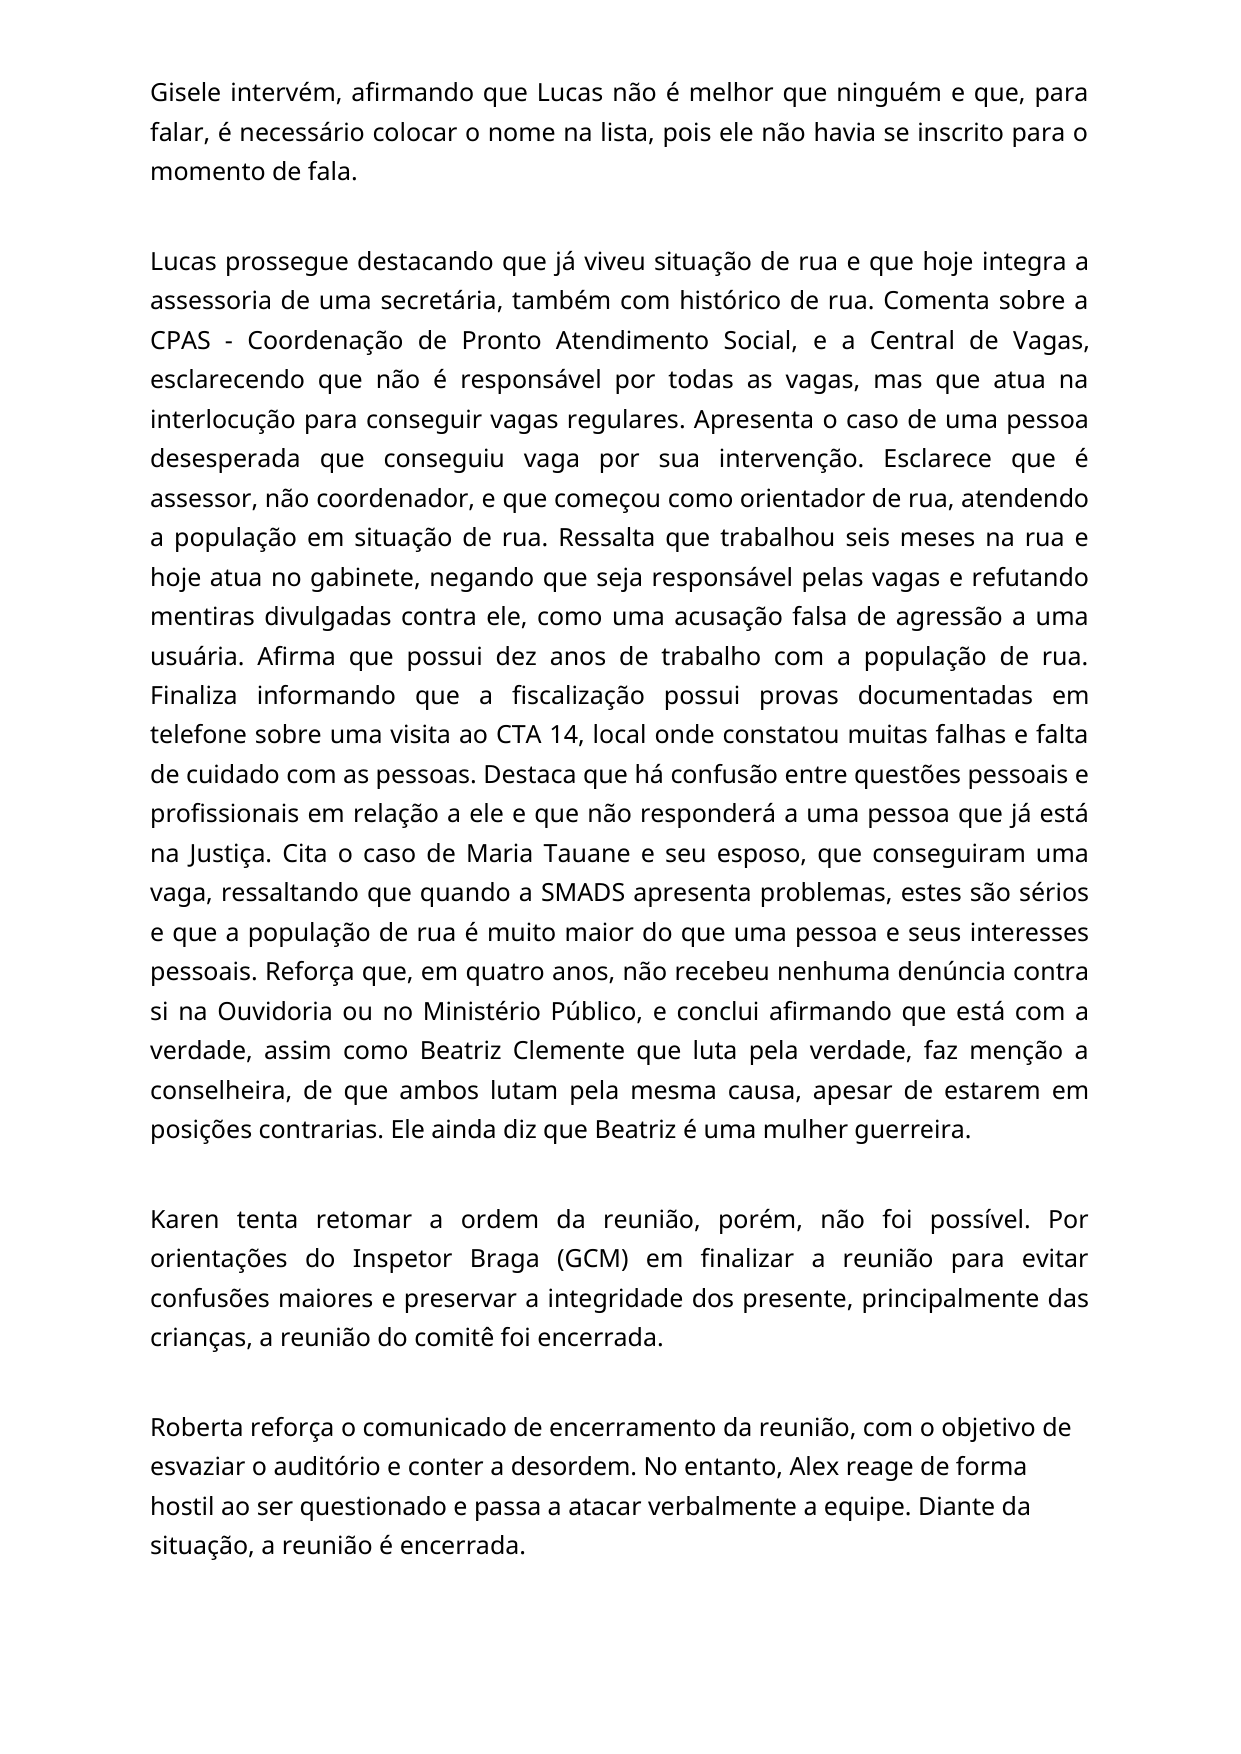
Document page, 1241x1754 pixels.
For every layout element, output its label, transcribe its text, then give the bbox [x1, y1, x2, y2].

text Karen tenta retomar a ordem da reunião, porém, não foi possível. Por orientações do Inspetor Braga (GCM) em finalizar a reunião para evitar confusões maiores e preservar a integridade dos presente, principalmente das crianças, a reunião do comitê foi encerrada. [150, 1201, 1090, 1354]
text Roberta reforça o comunicado de encerramento da reunião, com o objetivo de esvaziar o auditório e conter a desordem. No entanto, Alex reage de forma hostil ao ser questionado e passa a atacar verbalmente a equipe. Diante da situação, a reunião é encerrada. [150, 1409, 1090, 1562]
text Lucas prossegue destacando que já viveu situação de rua e que hoje integra a assessoria de uma secretária, também com histórico de rua. Comenta sobre a CPAS - Coordenação de Pronto Atendimento Social, e a Central de Vagas, esclarecendo que não é responsável por todas as vagas, mas que atua na interlocução para conseguir vagas regulares. Apresenta o caso de uma pessoa desesperada que conseguiu vaga por sua intervenção. Esclarece que é assessor, não coordenador, e que começou como orientador de rua, atendendo a população em situação de rua. Ressalta que trabalhou seis meses na rua e hoje atua no gabinete, negando que seja responsável pelas vagas e refutando mentiras divulgadas contra ele, como uma acusação falsa de agressão a uma usuária. Afirma que possui dez anos de trabalho com a população de rua. Finaliza informando que a fiscalização possui provas documentadas em telefone sobre uma visita ao CTA 14, local onde constatou muitas falhas e falta de cuidado com as pessoas. Destaca que há confusão entre questões pessoais e profissionais em relação a ele e que não responderá a uma pessoa que já está na Justiça. Cita o caso de Maria Tauane e seu esposo, que conseguiram uma vaga, ressaltando que quando a SMADS apresenta problemas, estes são sérios e que a população de rua é muito maior do que uma pessoa e seus interesses pessoais. Reforça que, em quatro anos, não recebeu nenhuma denúncia contra si na Ouvidoria ou no Ministério Público, e conclui afirmando que está com a verdade, assim como Beatriz Clemente que luta pela verdade, faz menção a conselheira, de que ambos lutam pela mesma causa, apesar de estarem em posições contrarias. Ele ainda diz que Beatriz é uma mulher guerreira. [150, 243, 1090, 1146]
text Gisele intervém, afirmando que Lucas não é melhor que ninguém e que, para falar, é necessário colocar o nome na lista, pois ele não havia se inscrito para o momento de fala. [150, 75, 1090, 188]
